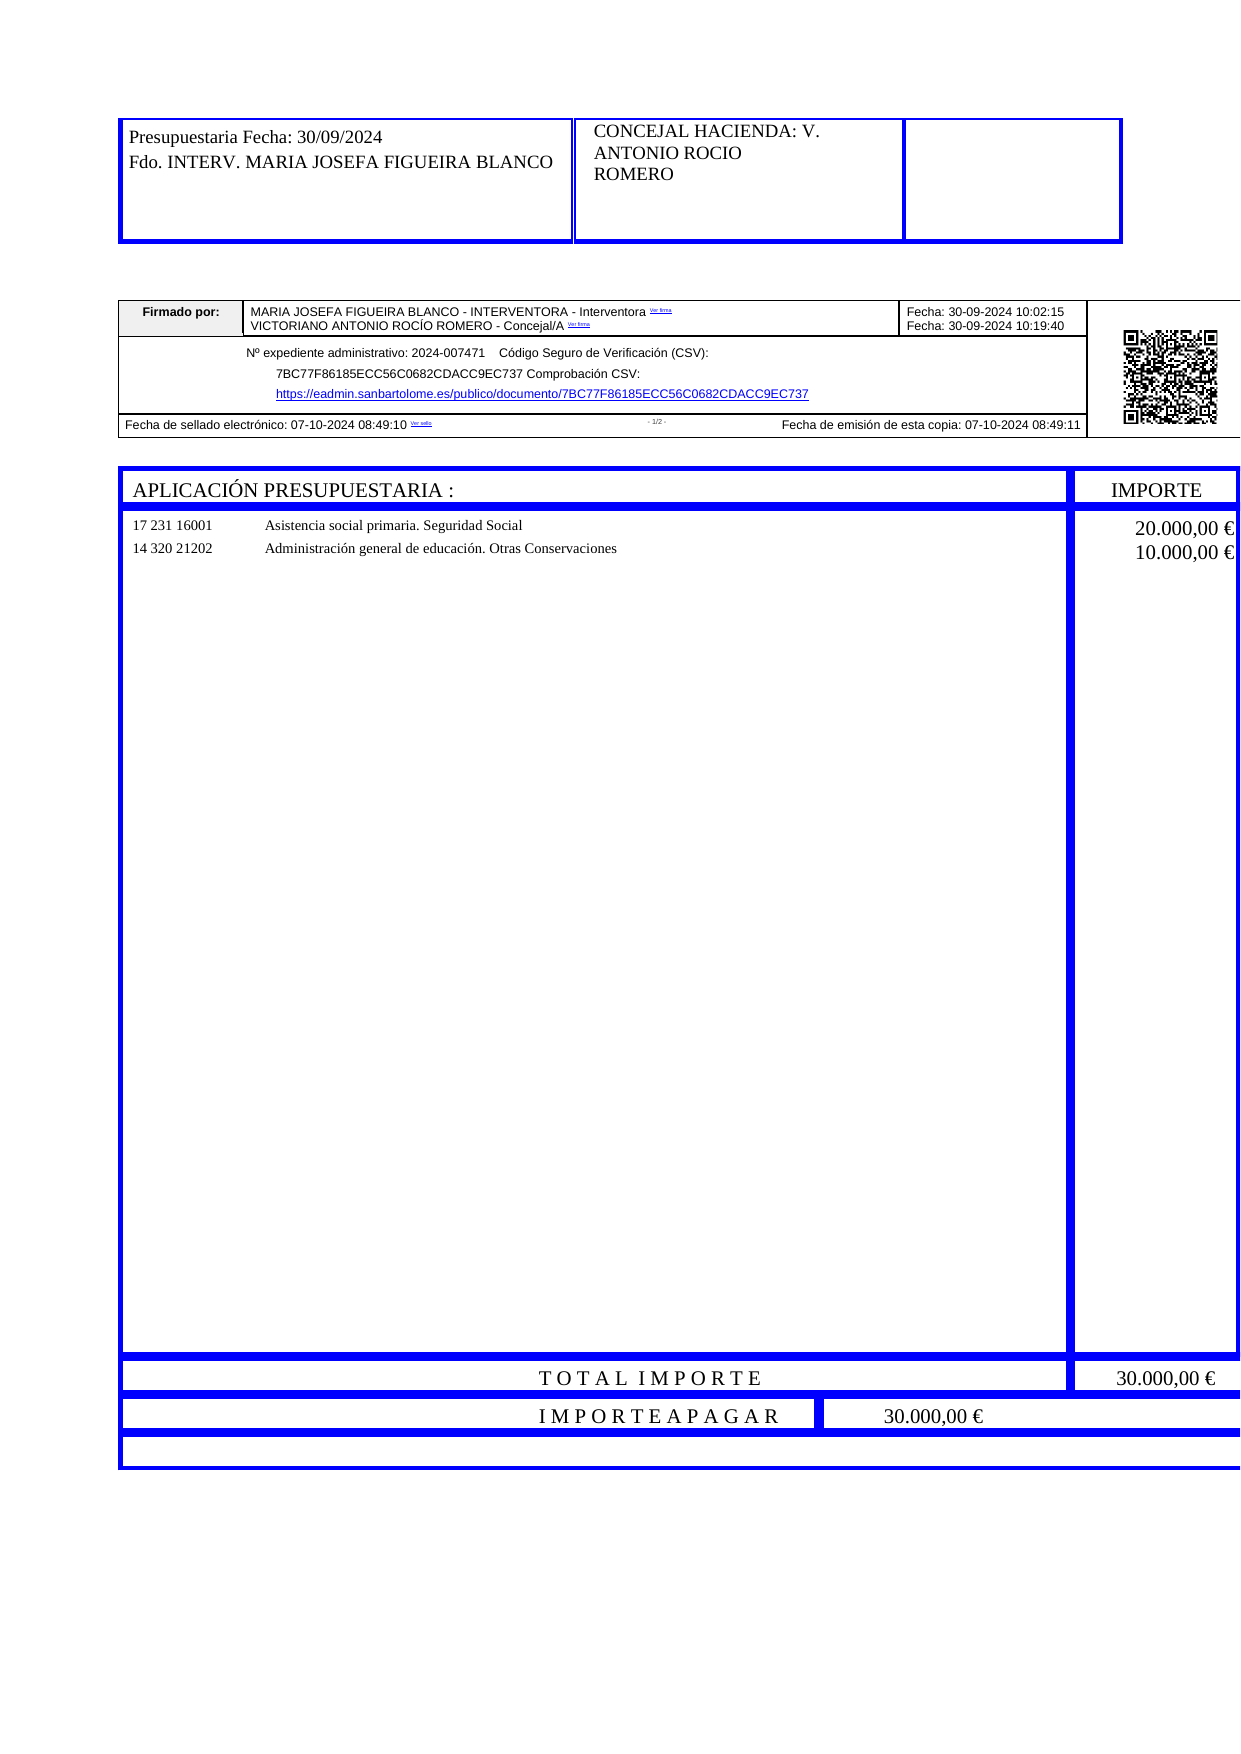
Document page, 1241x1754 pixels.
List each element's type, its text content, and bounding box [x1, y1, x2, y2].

table_cell Presupuestaria Fecha: 30/09/2024 Fdo. INTERV. MARIA JOSEFA FIGUEIRA BLANCO [123, 120, 571, 239]
table_cell T O T A L I M P O R T E [123, 1361, 1066, 1390]
table_cell Nº expediente administrativo: 2024-007471 Código Seguro de Verificación (CSV): 7BC77F86185ECC56C0682CDACC9EC737 Comprobación CSV: https://eadmin.sanbartolome.es/publico/documento/7BC77F86185ECC56C0682CDACC9EC737 [119, 337, 1086, 413]
table_cell 30.000,00 € [1075, 1361, 1240, 1390]
table_cell 20.000,00 € 10.000,00 € [1075, 511, 1236, 1352]
table_cell I M P O R T E A P A G A R [123, 1399, 814, 1428]
table_cell [906, 120, 1119, 239]
table_cell Fecha de sellado electrónico: 07-10-2024 08:49:10 Ver sello - 1/2 - Fecha de emisión de esta copia: 07-10-2024 08:49:11 [119, 415, 1086, 437]
table_header APLICACIÓN PRESUPUESTARIA : [123, 471, 1066, 502]
table_cell [123, 1437, 1240, 1466]
table_header [1088, 301, 1240, 437]
table_header IMPORTE [1075, 471, 1236, 502]
table_cell 30.000,00 € [824, 1399, 1240, 1428]
table_cell 17 231 16001 Asistencia social primaria. Seguridad Social 14 320 21202 Administración general de educación. Otras Conservaciones [123, 511, 1066, 1352]
table_header MARIA JOSEFA FIGUEIRA BLANCO - INTERVENTORA - Interventora Ver firma VICTORIANO ANTONIO ROCÍO ROMERO - Concejal/A Ver firma [244, 301, 898, 335]
table_header Firmado por: [119, 301, 242, 333]
table_cell CONCEJAL HACIENDA: V. ANTONIO ROCIO ROMERO [576, 120, 902, 239]
table_header Fecha: 30-09-2024 10:02:15 Fecha: 30-09-2024 10:19:40 [900, 301, 1086, 335]
